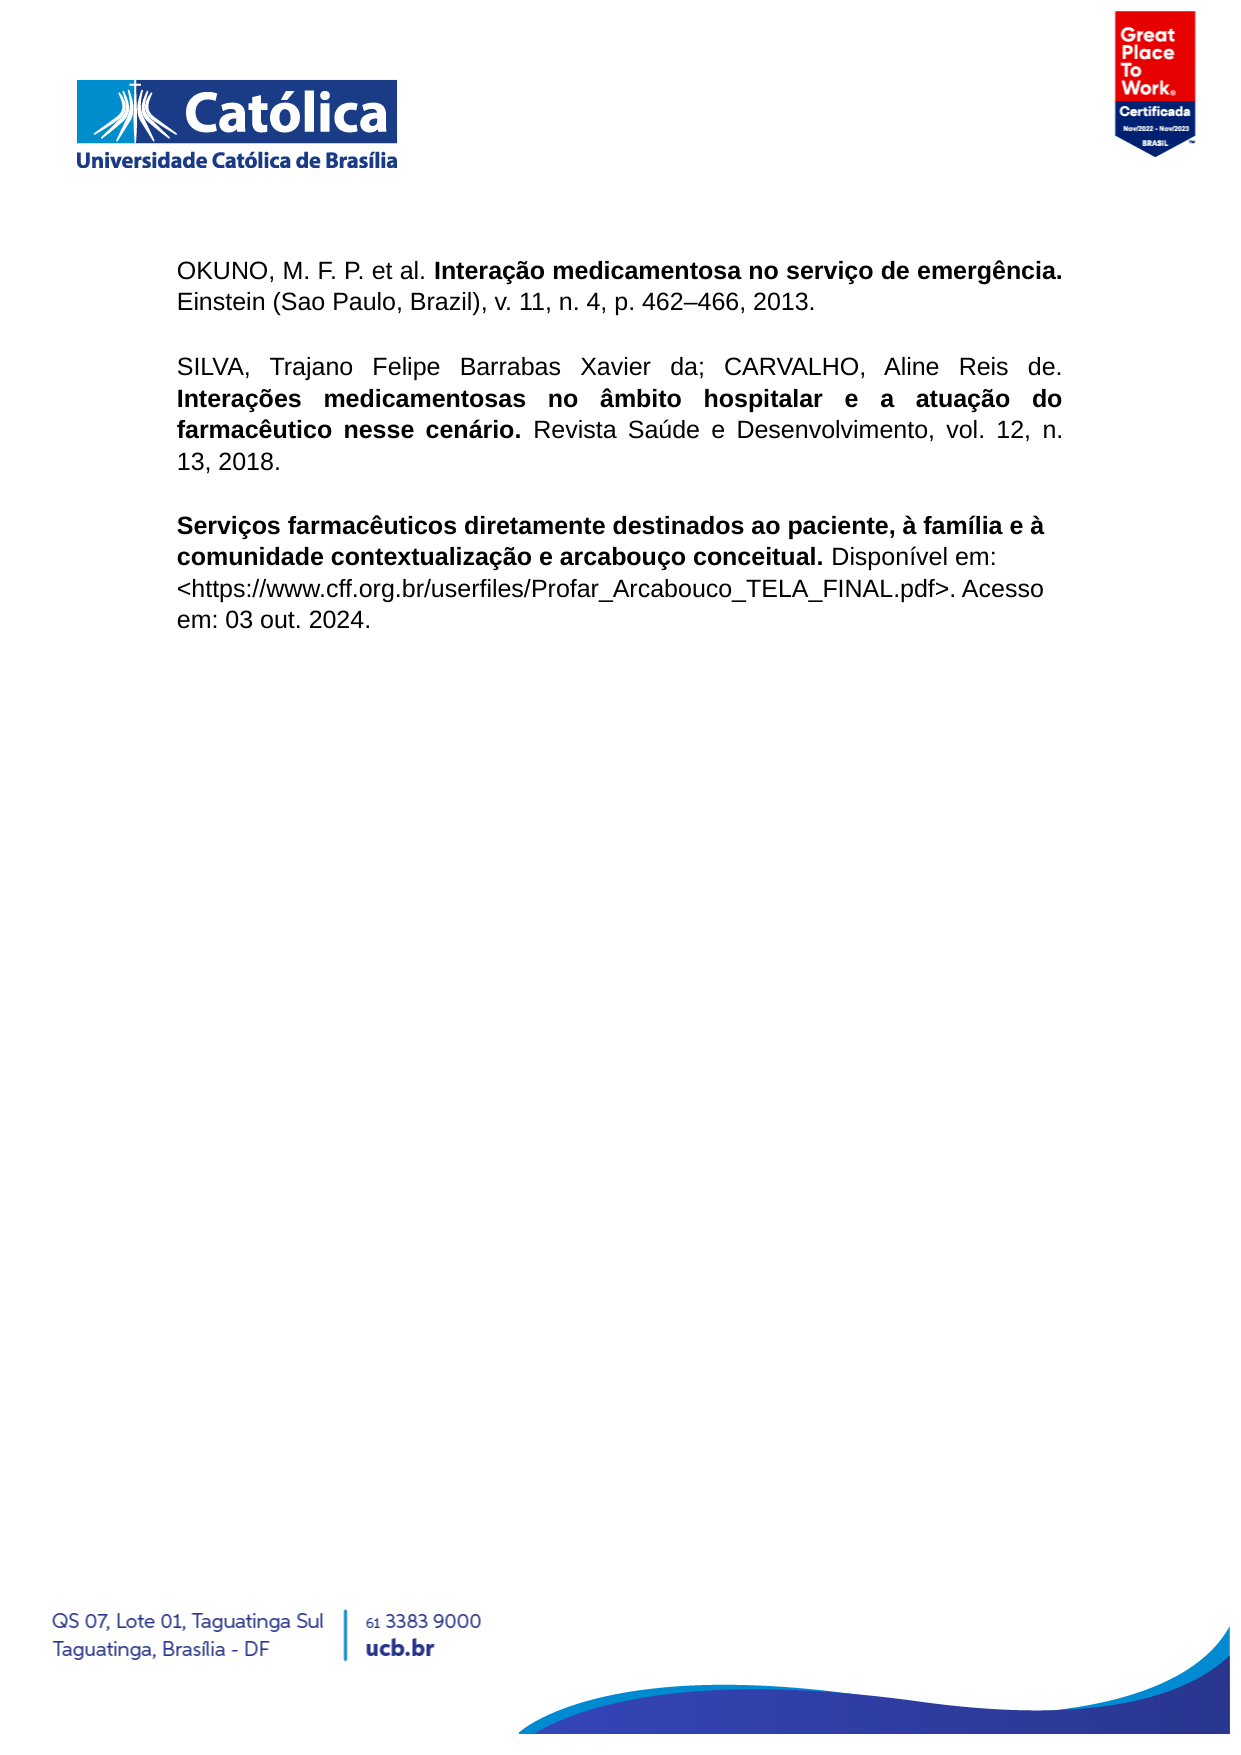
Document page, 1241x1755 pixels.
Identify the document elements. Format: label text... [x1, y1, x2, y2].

text OKUNO, M. F. P. et al. Interação medicamentosa no serviço de emergência. Einstein (Sao Paulo, Brazil), v. 11, n. 4, p. 462–466, 2013. [177, 253, 1064, 316]
text SILVA, Trajano Felipe Barrabas Xavier da; CARVALHO, Aline Reis de. Interações medicamentosas no âmbito hospitalar e a atuação do farmacêutico nesse cenário. Revista Saúde e Desenvolvimento, vol. 12, n. 13, 2018. [177, 352, 1064, 475]
text Serviços farmacêuticos diretamente destinados ao paciente, à família e à comunidade contextualização e arcabouço conceitual. Disponível em: <https://www.cff.org.br/userfiles/Profar_Arcabouco_TELA_FINAL.pdf>. Acesso em: 03 out. 2024. [177, 511, 1064, 634]
